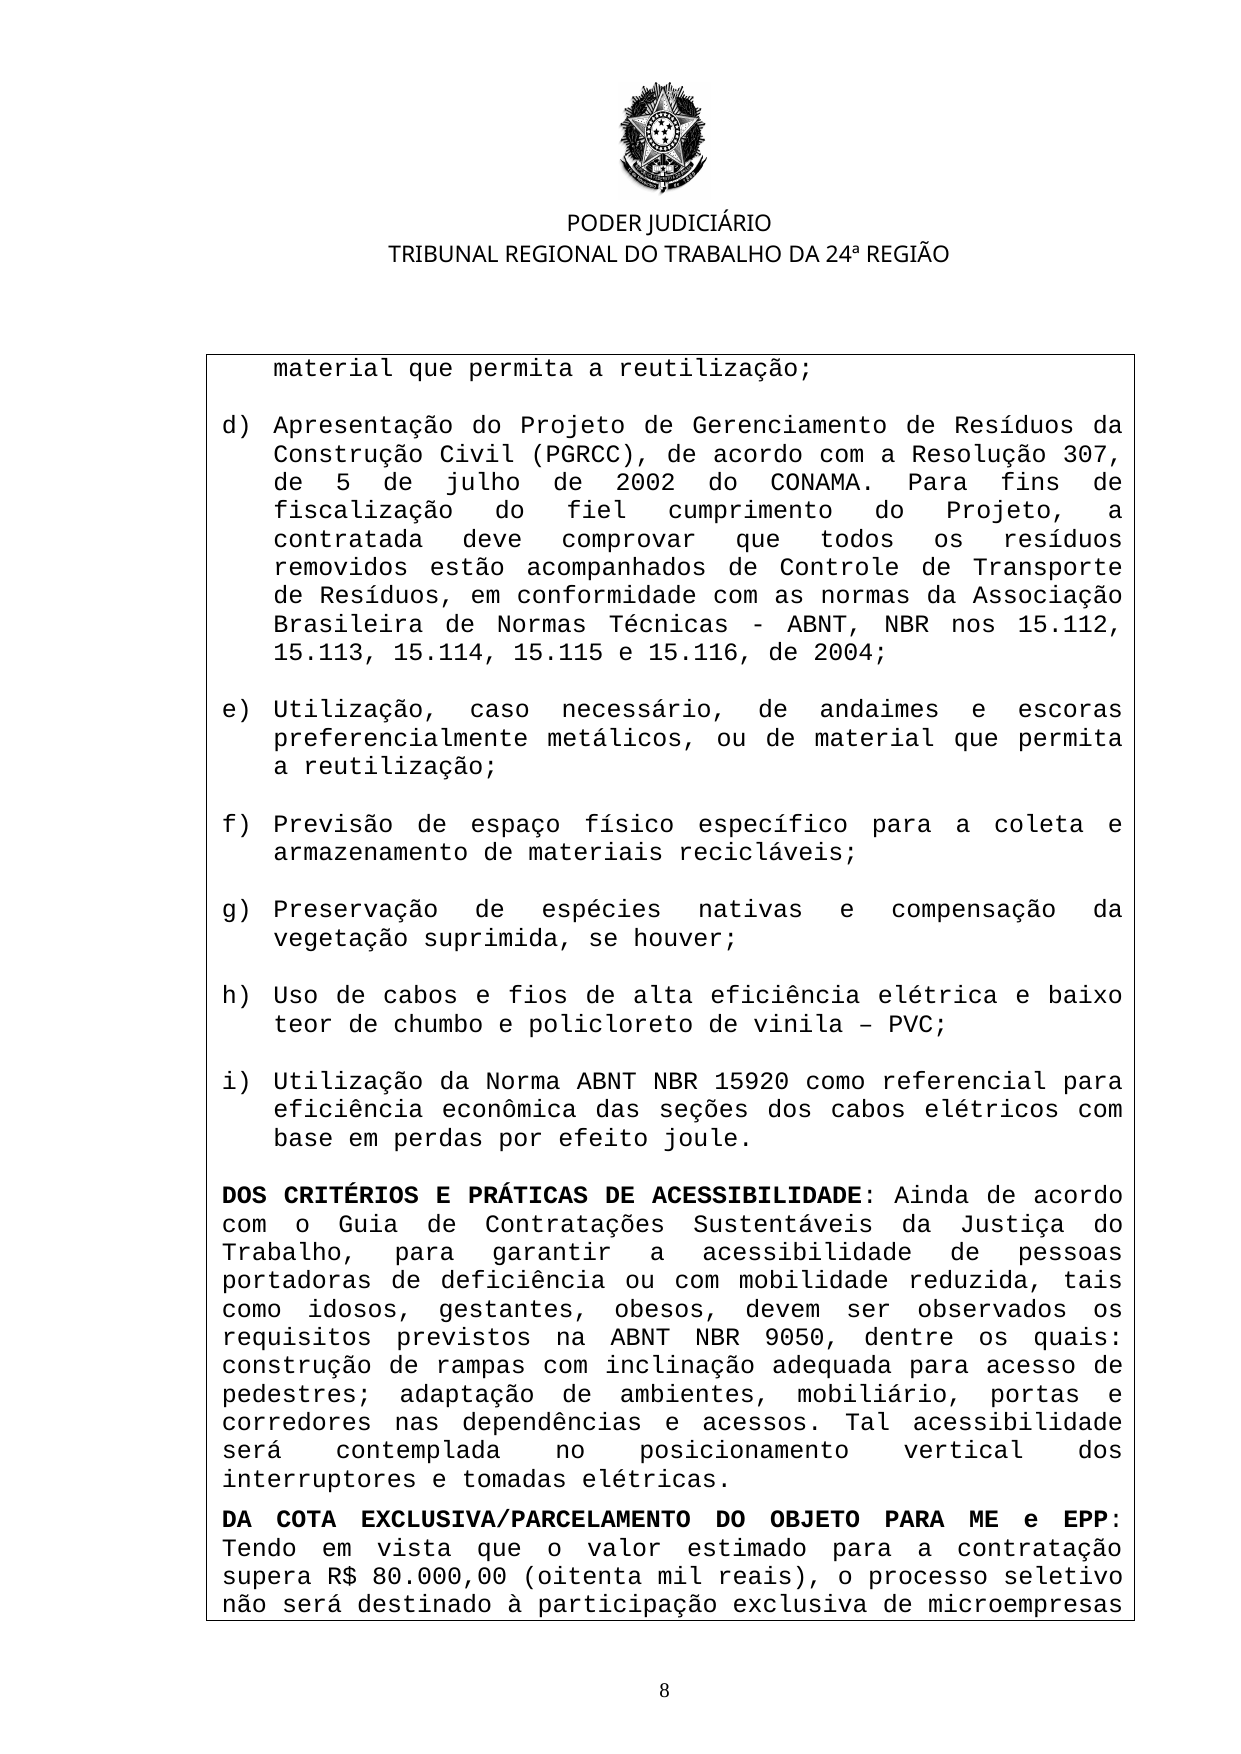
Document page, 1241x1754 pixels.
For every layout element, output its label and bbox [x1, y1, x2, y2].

picture [618, 82, 711, 200]
